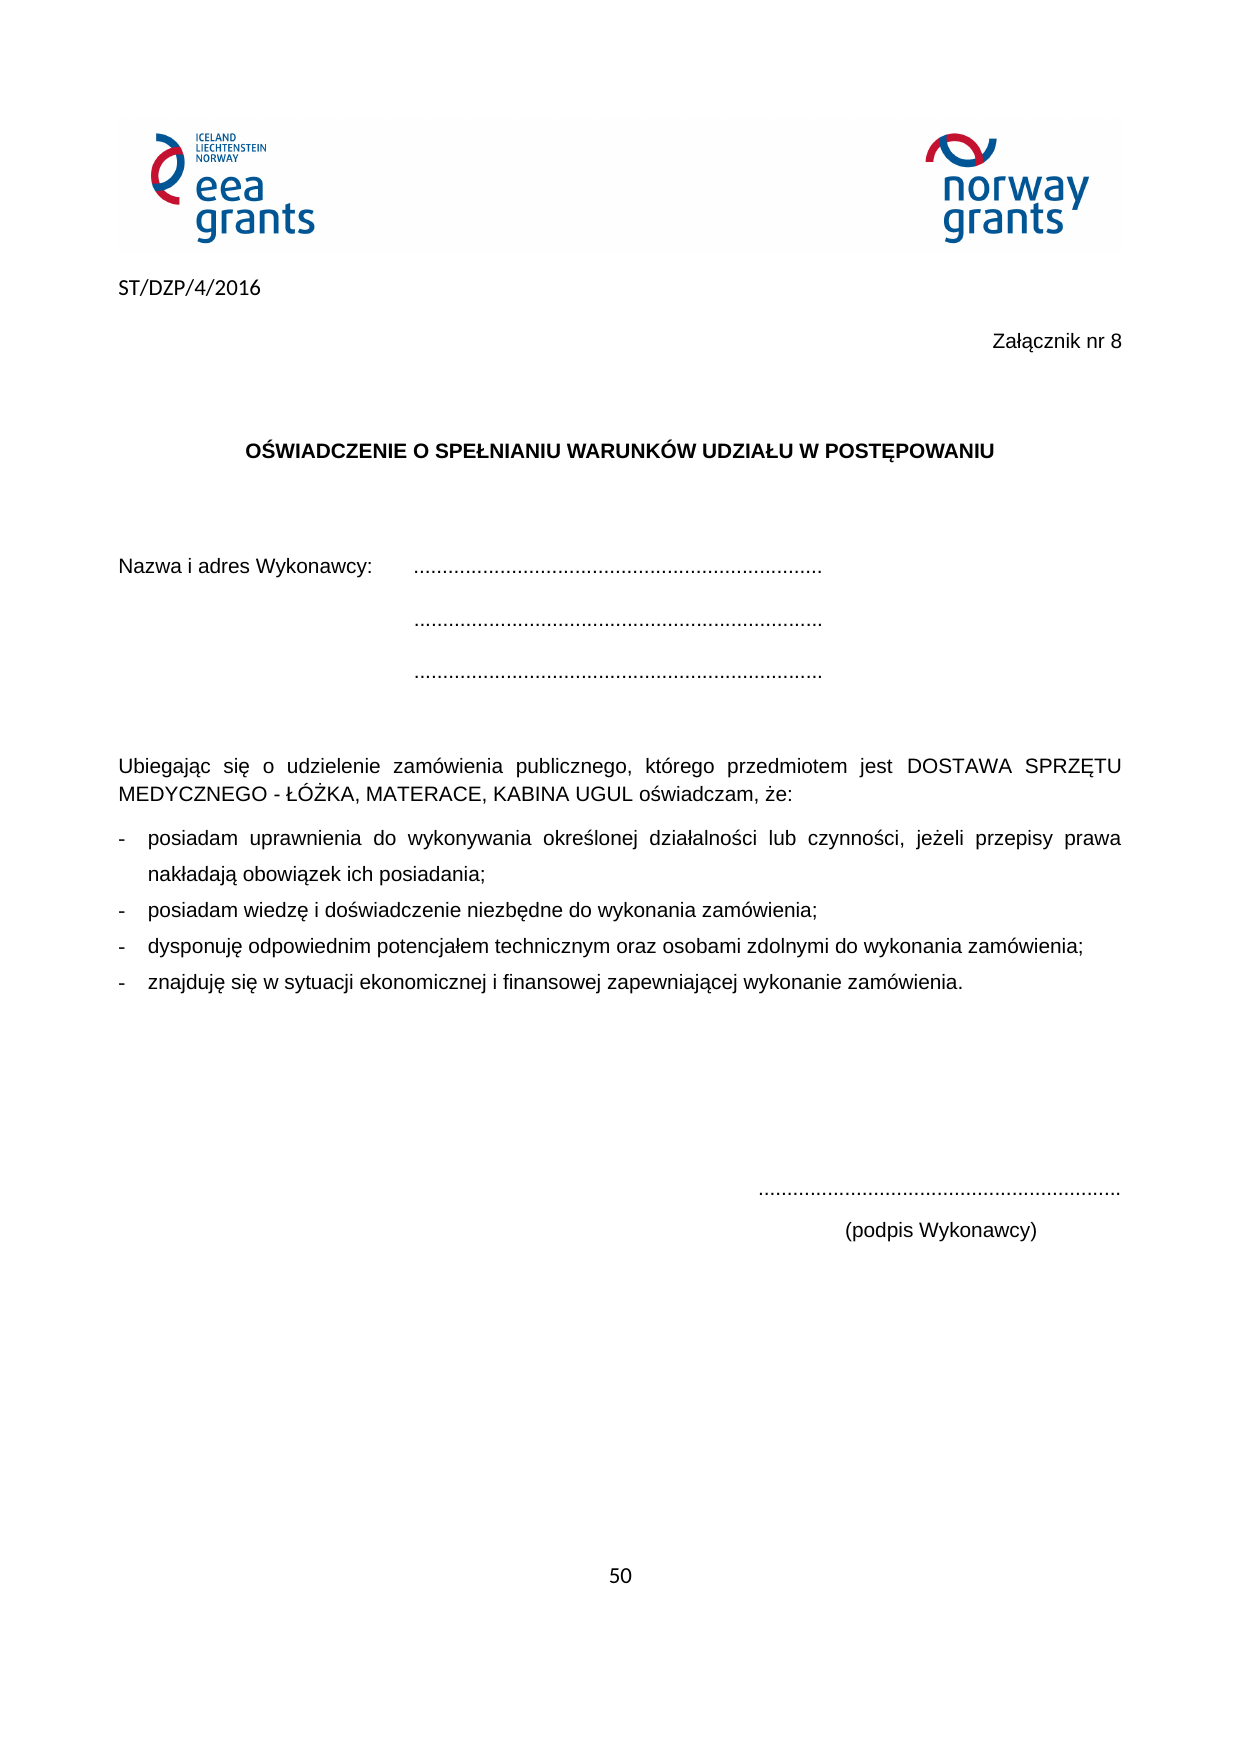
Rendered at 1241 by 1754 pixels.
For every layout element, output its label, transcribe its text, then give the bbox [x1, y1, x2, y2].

list posiadam wiedzę i doświadczenie niezbędne do wykonania zamówienia; [118, 898, 1122, 922]
list posiadam uprawnienia do wykonywania określonej działalności lub czynności, jeżeli przepisy prawa nakładają obowiązek ich posiadania; [118, 826, 1122, 886]
list dysponuję odpowiednim potencjałem technicznym oraz osobami zdolnymi do wykonania zamówienia; [118, 934, 1122, 958]
text (podpis Wykonawcy) [760, 1218, 1122, 1242]
text ....................................................................... [369, 606, 1122, 630]
list znajduję się w sytuacji ekonomicznej i finansowej zapewniającej wykonanie zamówienia. [118, 970, 1122, 994]
text ....................................................................... [369, 659, 1122, 683]
subtitle OŚWIADCZENIE O SPEŁNIANIU WARUNKÓW UDZIAŁU W POSTĘPOWANIU [118, 439, 1122, 463]
text Nazwa i adres Wykonawcy: ....................................................................... [118, 554, 1122, 578]
text Ubiegając się o udzielenie zamówienia publicznego, którego przedmiotem jest DOSTAWA SPRZĘTU MEDYCZNEGO - ŁÓŻKA, MATERACE, KABINA UGUL oświadczam, że: [118, 754, 1122, 805]
text Załącznik nr 8 [118, 329, 1122, 353]
text ............................................................... [118, 1176, 1122, 1199]
